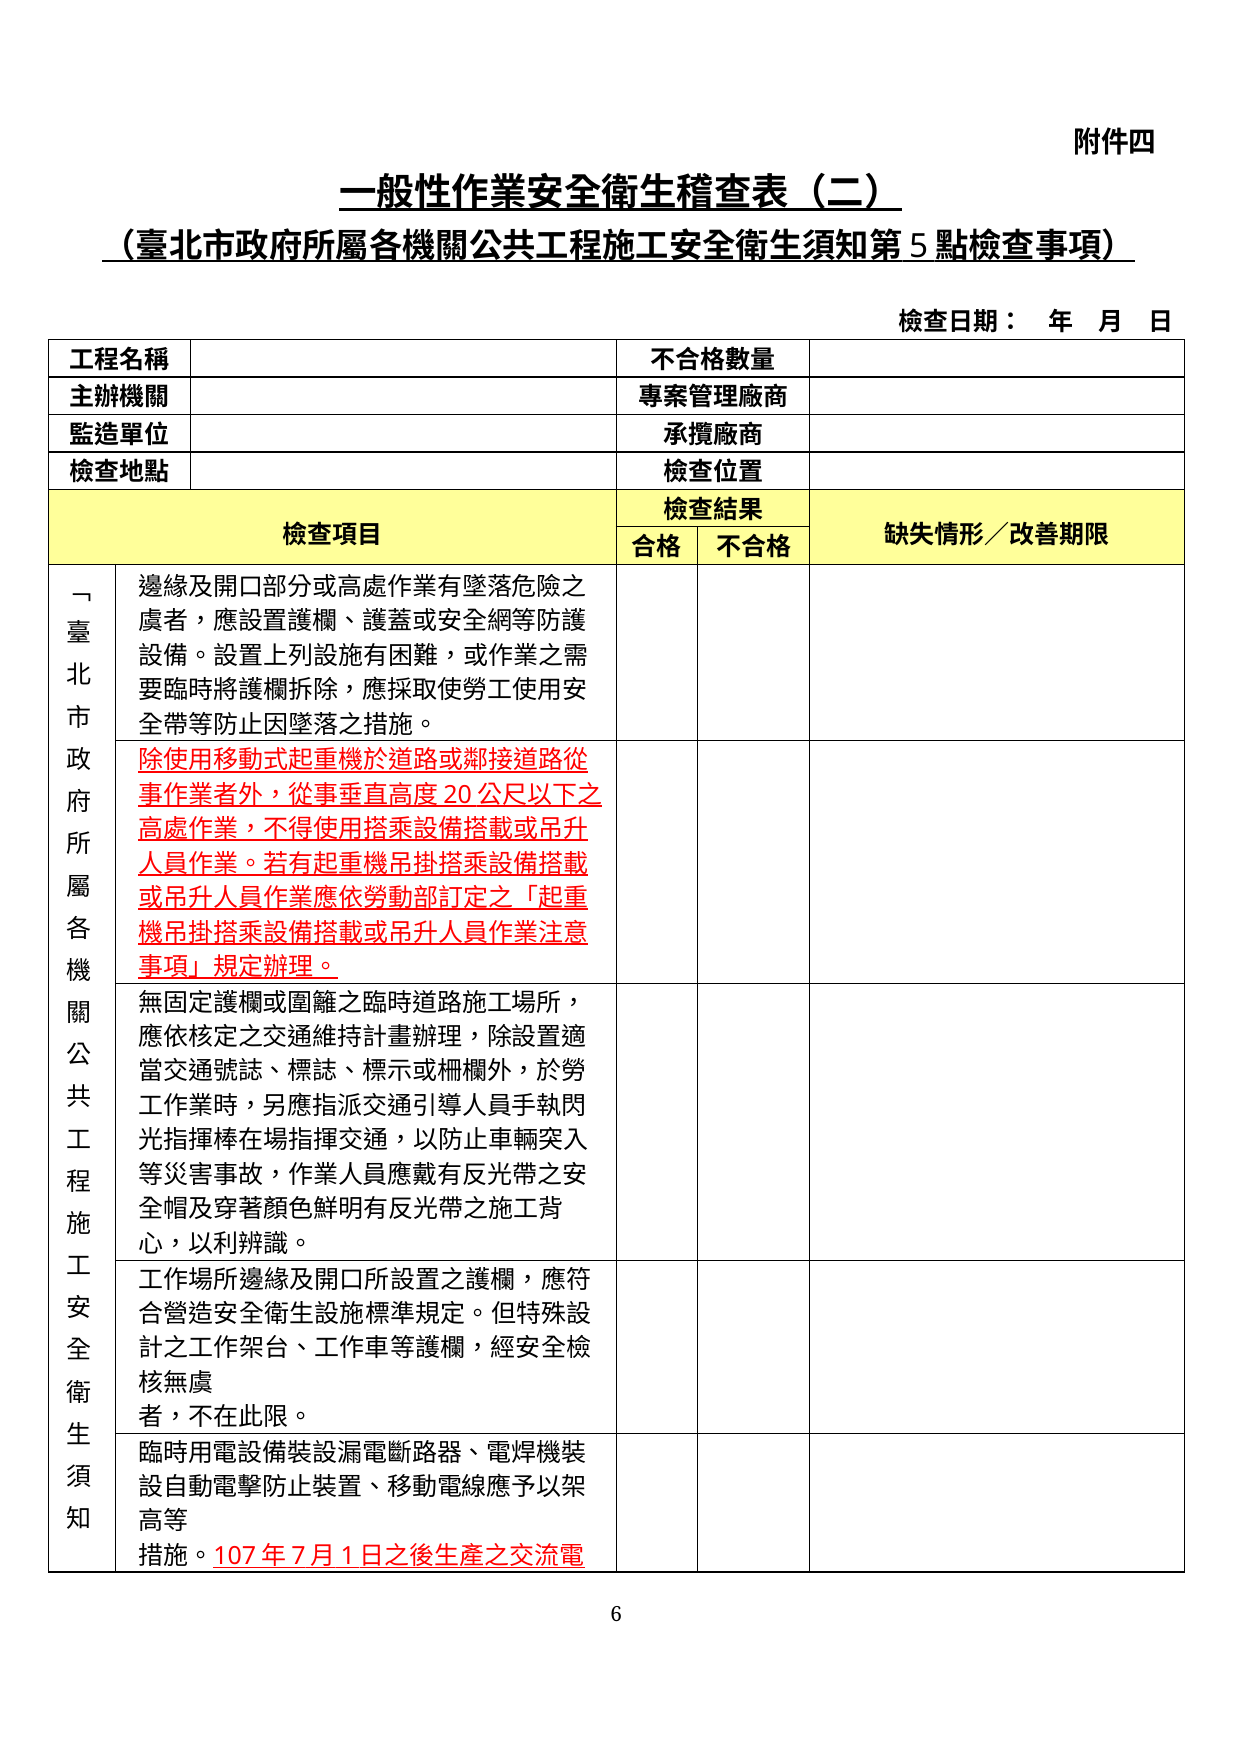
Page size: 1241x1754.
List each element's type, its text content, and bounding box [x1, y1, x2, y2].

table_header [191, 340, 616, 376]
table_cell 合格 [617, 527, 697, 564]
table_cell 主辦機關 [49, 378, 190, 414]
table_cell [810, 415, 1184, 451]
table_cell 專案管理廠商 [617, 378, 809, 414]
table_cell 承攬廠商 [617, 415, 809, 451]
table_cell 檢查項目 [49, 490, 616, 564]
table_cell [810, 984, 1184, 1259]
table_cell [698, 565, 809, 740]
table_cell 臨時用電設備裝設漏電斷路器、電焊機裝設自動電擊防止裝置、移動電線應予以架高等 措施。107年7月1日之後生產之交流電 [116, 1434, 616, 1571]
table_cell [810, 741, 1184, 983]
table_cell [698, 1261, 809, 1433]
table_cell 檢查位置 [617, 453, 809, 489]
table_cell [810, 453, 1184, 489]
table_cell [191, 378, 616, 414]
table_cell 不合格 [698, 527, 809, 564]
table_cell ﹁ 臺 北 市 政 府 所 屬 各 機 關 公 共 工 程 施 工 安 全 衛 生 須 知 [49, 565, 115, 1571]
table_cell [698, 741, 809, 983]
table_cell [810, 1434, 1184, 1571]
table_header [810, 340, 1184, 376]
table_cell 邊緣及開口部分或高處作業有墜落危險之虞者，應設置護欄、護蓋或安全網等防護設備。設置上列設施有困難，或作業之需要臨時將護欄拆除，應採取使勞工使用安全帶等防止因墜落之措施。 [116, 565, 616, 740]
table_cell [191, 415, 616, 451]
table_cell [810, 1261, 1184, 1433]
table_header 不合格數量 [617, 340, 809, 376]
table_cell [810, 378, 1184, 414]
table_cell [698, 984, 809, 1259]
table_cell [810, 565, 1184, 740]
table_cell 工作場所邊緣及開口所設置之護欄，應符合營造安全衛生設施標準規定。但特殊設計之工作架台、工作車等護欄，經安全檢核無虞 者，不在此限。 [116, 1261, 616, 1433]
table_cell 缺失情形／改善期限 [810, 490, 1184, 564]
table_cell 檢查結果 [617, 490, 809, 526]
table_cell 無固定護欄或圍籬之臨時道路施工場所，應依核定之交通維持計畫辦理，除設置適當交通號誌、標誌、標示或柵欄外，於勞工作業時，另應指派交通引導人員手執閃光指揮棒在場指揮交通，以防止車輛突入等災害事故，作業人員應戴有反光帶之安全帽及穿著顏色鮮明有反光帶之施工背心，以利辨識。 [116, 984, 616, 1259]
table_cell 除使用移動式起重機於道路或鄰接道路從事作業者外，從事垂直高度20公尺以下之高處作業，不得使用搭乘設備搭載或吊升人員作業。若有起重機吊掛搭乘設備搭載或吊升人員作業應依勞動部訂定之「起重機吊掛搭乘設備搭載或吊升人員作業注意事項」規定辦理。 [116, 741, 616, 983]
table_cell [617, 565, 697, 740]
table_cell [191, 453, 616, 489]
table_cell 檢查地點 [49, 453, 190, 489]
table_cell [617, 984, 697, 1259]
table_header 工程名稱 [49, 340, 190, 376]
text 附件四 [35, 117, 1156, 161]
table_cell [617, 741, 697, 983]
table_cell 監造單位 [49, 415, 190, 451]
subtitle 一般性作業安全衛生稽查表（二） [335, 161, 906, 217]
text 檢查日期： 年 月 日 [35, 296, 1173, 339]
table_cell [617, 1434, 697, 1571]
table_cell [698, 1434, 809, 1571]
subtitle （臺北市政府所屬各機關公共工程施工安全衛生須知第5點檢查事項） [35, 217, 1202, 267]
table_cell [617, 1261, 697, 1433]
